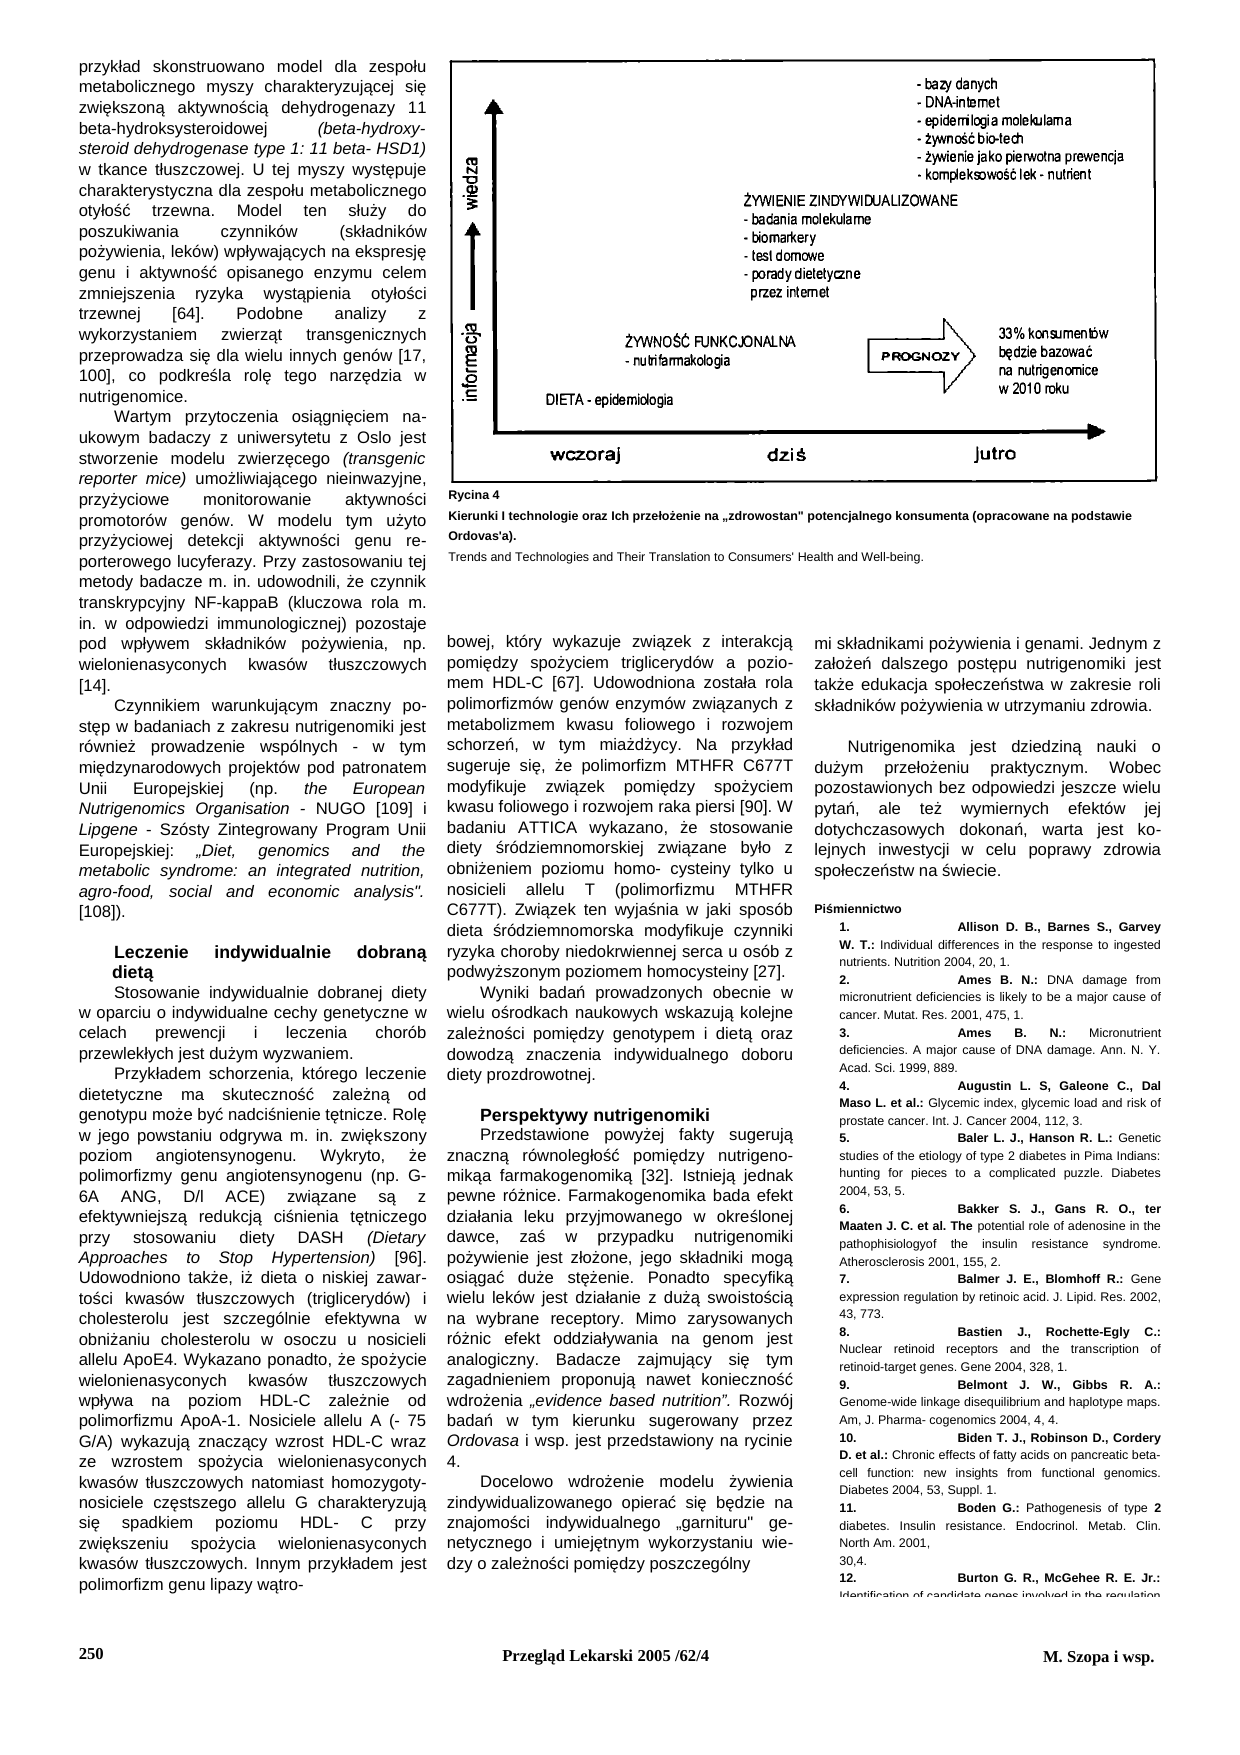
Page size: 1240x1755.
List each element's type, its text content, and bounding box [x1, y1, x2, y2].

text Nutrigenomika jest dziedziną nauki o dużym przełożeniu praktycznym. Wobec pozostawionych bez odpowiedzi jeszcze wielu pytań, ale też wymiernych efektów jej dotychczasowych dokonań, warta jest ko­lejnych inwestycji w celu poprawy zdrowia społeczeństw na świecie. [814, 737, 1161, 880]
list Belmont J. W., Gibbs R. A.: Genome-wide linkage disequilibrium and haplotype maps. Am, J. Pharma- cogenomics 2004, 4, 4. [839, 1377, 1161, 1427]
text Przykładem schorzenia, którego lecze­nie dietetyczne ma skuteczność zależną od genotypu może być nadciśnienie tętnicze. Rolę w jego powstaniu odgrywa m. in. zwięk­szony poziom angiotensynogenu. Wykryto, że polimorfizmy genu angiotensynogenu (np. G-6A ANG, D/l ACE) związane są z efektywniejszą redukcją ciśnienia tętnicze­go przy stosowaniu diety DASH (Dietary Approaches to Stop Hypertension) [96]. Udowodniono także, iż dieta o niskiej zawar­tości kwasów tłuszczowych (triglicerydów) i cholesterolu jest szczególnie efektywna w obniżaniu cholesterolu w osoczu u nosicieli allelu ApoE4. Wykazano ponadto, że spo­życie wielonienasyconych kwasów tłuszczo­wych wpływa na poziom HDL-C zależnie od polimorfizmu ApoA-1. Nosiciele allelu A (- 75 G/A) wykazują znaczący wzrost HDL-C wraz ze wzrostem spożycia wielonienasy­conych kwasów tłuszczowych natomiast homozygoty-nosiciele częstszego allelu G charakteryzują się spadkiem poziomu HDL- C przy zwiększeniu spożycia wielonienasy­conych kwasów tłuszczowych. Innym przy­kładem jest polimorfizm genu lipazy wątro- [78, 1064, 427, 1594]
subtitle Leczenie indywidualnie dobraną dietą [112, 942, 427, 982]
list Biden T. J., Robinson D., Cordery D. et al.: Chronic effects of fatty acids on pancreatic beta-cell function: new insights from functional genomics. Diabetes 2004, 53, Suppl. 1. [839, 1430, 1161, 1497]
text bowej, który wykazuje związek z interakcją pomiędzy spożyciem triglicerydów a pozio­mem HDL-C [67]. Udowodniona została rola polimorfizmów genów enzymów związanych z metabolizmem kwasu foliowego i rozwo­jem schorzeń, w tym miażdżycy. Na przy­kład sugeruje się, że polimorfizm MTHFR C677T modyfikuje związek pomiędzy spo­życiem kwasu foliowego i rozwojem raka piersi [90]. W badaniu ATTICA wykazano, że stosowanie diety śródziemnomorskiej związane było z obniżeniem poziomu homo- cysteiny tylko u nosicieli allelu T (polimorfi­zmu MTHFR C677T). Związek ten wyjaśnia w jaki sposób dieta śródziemnomorska mo­dyfikuje czynniki ryzyka choroby niedo­krwiennej serca u osób z podwyższonym poziomem homocysteiny [27]. [447, 632, 793, 981]
text Przegląd Lekarski 2005 /62/4 [502, 1646, 734, 1665]
list Burton G. R., McGehee R. E. Jr.: Identification of candidate genes involved in the regulation of adipocyte differentiation using microarray-based [839, 1571, 1161, 1597]
text Kierunki I technologie oraz Ich przełożenie na „zdrowostan" potencjalnego konsumenta (opracowane na podstawie Ordovas'a). [448, 508, 1159, 543]
picture [440, 45, 1159, 484]
list Bastien J., Rochette-Egly C.: Nuclear retinoid receptors and the transcription of retinoid-target genes. Gene 2004, 328, 1. [839, 1324, 1161, 1374]
text Rycina 4 [448, 488, 1159, 502]
text Wyniki badań prowadzonych obecnie w wielu ośrodkach naukowych wskazują ko­lejne zależności pomiędzy genotypem i die­tą oraz dowodzą znaczenia indywidualne­go doboru diety prozdrowotnej. [447, 983, 793, 1084]
list Allison D. B., Barnes S., Garvey W. T.: Individual dif­ferences in the response to ingested nutrients. Nu­trition 2004, 20, 1. [839, 920, 1161, 969]
list Augustin L. S, Galeone C., Dal Maso L. et al.: Glycemic index, glycemic load and risk of prostate cancer. Int. J. Cancer 2004, 112, 3. [839, 1078, 1161, 1128]
text Czynnikiem warunkującym znaczny po­stęp w badaniach z zakresu nutrigenomiki jest również prowadzenie wspólnych - w tym międzynarodowych projektów pod patrona­tem Unii Europejskiej (np. the European Nutrigenomics Organisation - NUGO [109] i Lipgene - Szósty Zintegrowany Program Unii Europejskiej: „Diet, genomics and the metabolic syndrome: an integrated nutrition, agro-food, social and economic analysis". [108]). [78, 696, 427, 921]
list Ames B. N.: DNA damage from micronutrient defi­ciencies is likely to be a major cause of cancer. Mutat. Res. 2001, 475, 1. [839, 972, 1161, 1022]
text przykład skonstruowano model dla zespołu metabolicznego myszy charakteryzującej się zwiększoną aktywnością dehydrogenazy 11 beta-hydroksysteroidowej (beta-hydroxy- steroid dehydrogenase type 1: 11 beta- HSD1) w tkance tłuszczowej. U tej myszy występuje charakterystyczna dla zespołu metabolicznego otyłość trzewna. Model ten służy do poszukiwania czynników (składni­ków pożywienia, leków) wpływających na ekspresję genu i aktywność opisanego en­zymu celem zmniejszenia ryzyka wystąpie­nia otyłości trzewnej [64]. Podobne analizy z wykorzystaniem zwierząt transgenicznych przeprowadza się dla wielu innych genów [17, 100], co podkreśla rolę tego narzędzia w nutrigenomice. [78, 57, 427, 406]
text mi składnikami pożywienia i genami. Jed­nym z założeń dalszego postępu nutrigeno­miki jest także edukacja społeczeństwa w zakresie roli składników pożywienia w utrzy­maniu zdrowia. [814, 633, 1161, 714]
text Trends and Technologies and Their Translation to Consumers' Health and Well-being. [448, 549, 1159, 563]
text M. Szopa i wsp. [1039, 1647, 1158, 1666]
text Piśmiennictwo [814, 902, 1161, 916]
text Przedstawione powyżej fakty sugerują znaczną równoległość pomiędzy nutrigeno- mikąa farmakogenomiką [32]. Istnieją jed­nak pewne różnice. Farmakogenomika bada efekt działania leku przyjmowanego w okre­ślonej dawce, zaś w przypadku nutrigeno­miki pożywienie jest złożone, jego składniki mogą osiągać duże stężenie. Ponadto spe­cyfiką wielu leków jest działanie z dużą swo­istością na wybrane receptory. Mimo zary­sowanych różnic efekt oddziaływania na genom jest analogiczny. Badacze zajmują­cy się tym zagadnieniem proponują nawet konieczność wdrożenia „evidence based nutrition”. Rozwój badań w tym kierunku sugerowany przez Ordovasa i wsp. jest przedstawiony na rycinie 4. [447, 1125, 793, 1471]
list Boden G.: Pathogenesis of type 2 diabetes. Insulin resistance. Endocrinol. Metab. Clin. North Am. 2001, [839, 1501, 1161, 1550]
text Wartym przytoczenia osiągnięciem na­ukowym badaczy z uniwersytetu z Oslo jest stworzenie modelu zwierzęcego (transgenic reporter mice) umożliwiającego nieinwazyj­ne, przyżyciowe monitorowanie aktywności promotorów genów. W modelu tym użyto przyżyciowej detekcji aktywności genu re- porterowego lucyferazy. Przy zastosowaniu tej metody badacze m. in. udowodnili, że czynnik transkrypcyjny NF-kappaB (kluczo­wa rola m. in. w odpowiedzi immunologicz­nej) pozostaje pod wpływem składników pożywienia, np. wielonienasyconych kwa­sów tłuszczowych [14]. [78, 407, 427, 694]
subtitle Perspektywy nutrigenomiki [447, 1104, 793, 1125]
text 250 [78, 1643, 108, 1663]
list Balmer J. E., Blomhoff R.: Gene expression regula­tion by retinoic acid. J. Lipid. Res. 2002, 43, 773. [839, 1272, 1161, 1321]
list Bakker S. J., Gans R. O., ter Maaten J. C. et al. The potential role of adenosine in the pathophisiologyof the insulin resistance syndrome. Atherosclerosis 2001, 155, 2. [839, 1201, 1161, 1268]
text Stosowanie indywidualnie dobranej diety w oparciu o indywidualne cechy genetycz­ne w celach prewencji i leczenia chorób przewlekłych jest dużym wyzwaniem. [78, 982, 427, 1063]
list Ames B. N.: Micronutrient deficiencies. A major cause of DNA damage. Ann. N. Y. Acad. Sci. 1999, 889. [839, 1025, 1161, 1075]
text Docelowo wdrożenie modelu żywienia zindywidualizowanego opierać się będzie na znajomości indywidualnego „garnituru" ge­netycznego i umiejętnym wykorzystaniu wie­dzy o zależności pomiędzy poszczególny­ [447, 1472, 793, 1573]
list Baler L. J., Hanson R. L.: Genetic studies of the etiology of type 2 diabetes in Pima Indians: hunting for pieces to a complicated puzzle. Diabetes 2004, 53, 5. [839, 1131, 1161, 1198]
